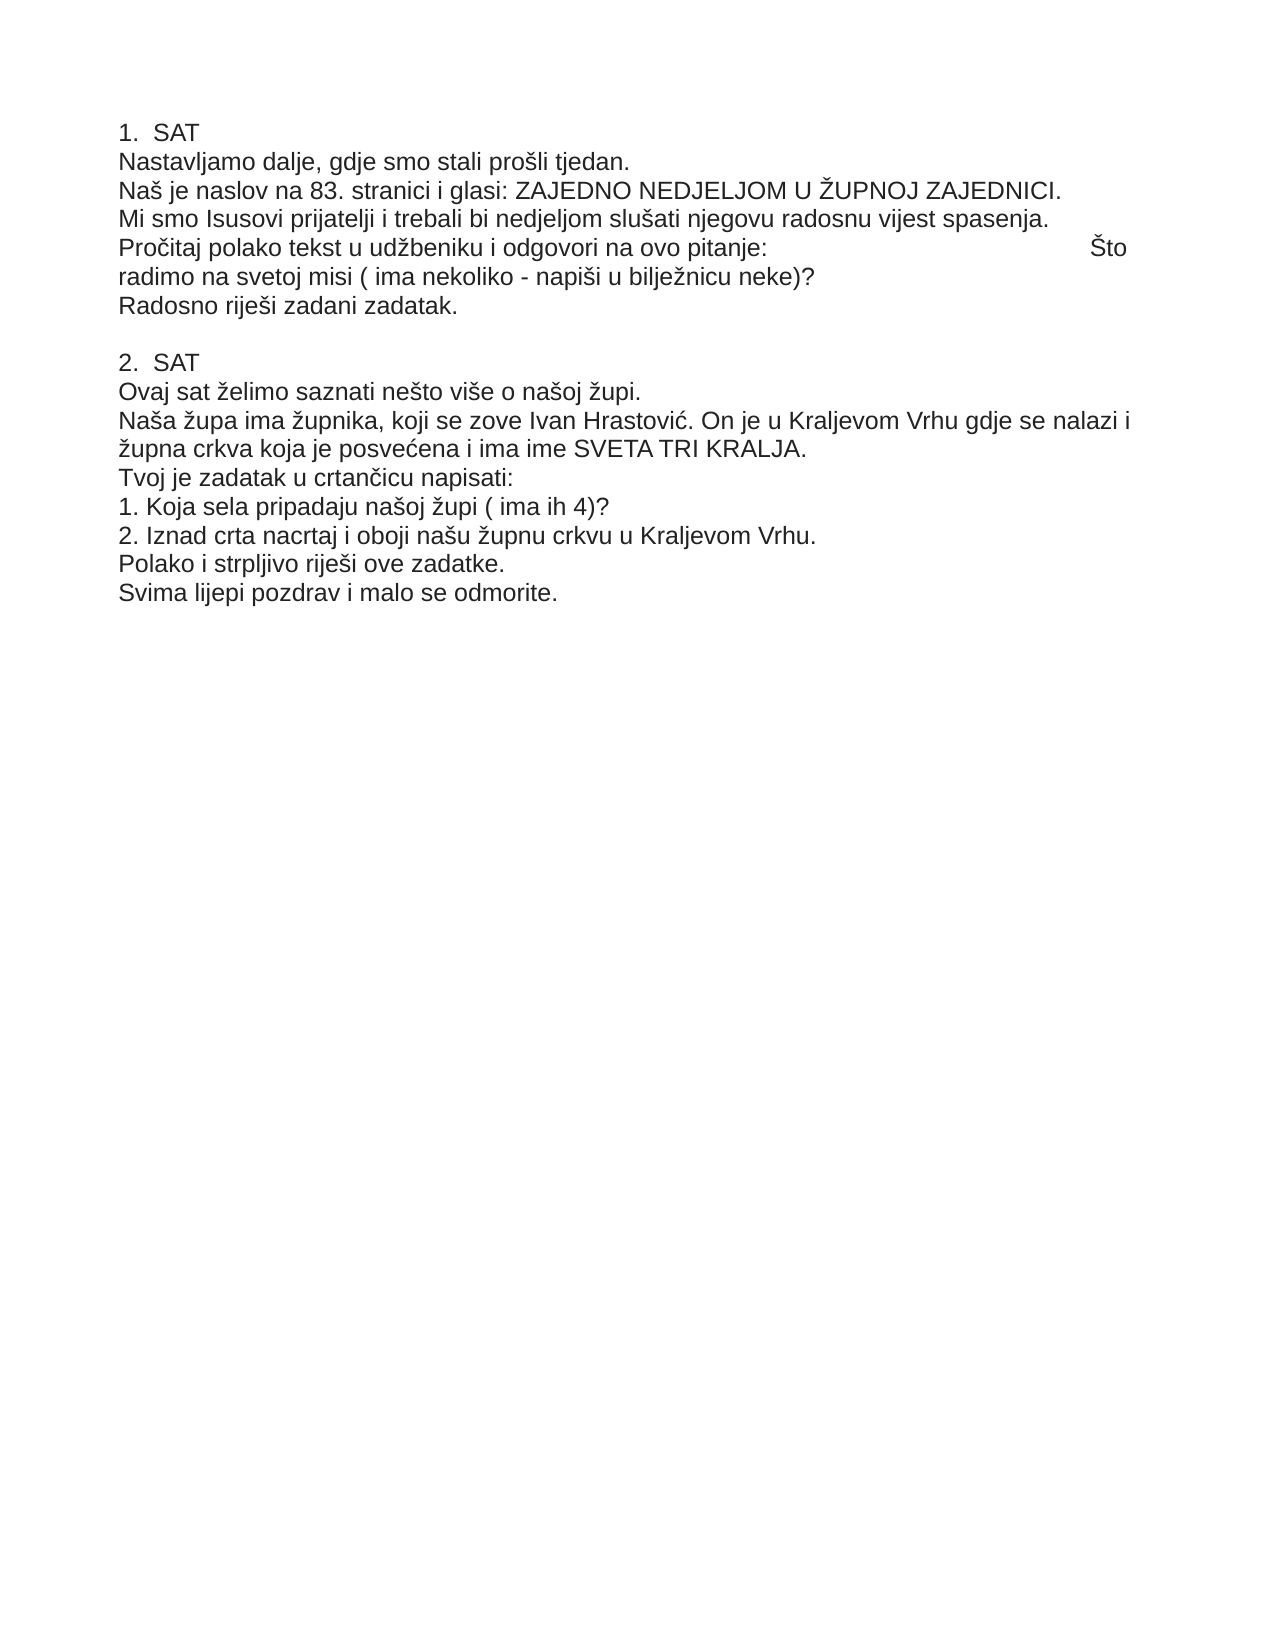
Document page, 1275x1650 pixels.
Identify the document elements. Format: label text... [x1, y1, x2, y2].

text Tvoj je zadatak u crtančicu napisati: [118, 463, 1157, 492]
text Polako i strpljivo riješi ove zadatke. [118, 549, 1157, 578]
text 1. Koja sela pripadaju našoj župi ( ima ih 4)? [118, 492, 1157, 521]
text Radosno riješi zadani zadatak. [118, 291, 1157, 319]
text Ovaj sat želimo saznati nešto više o našoj župi. [118, 377, 1157, 406]
text Pročitaj polako tekst u udžbeniku i odgovori na ovo pitanje: Što radimo na svetoj misi ( ima nekoliko - napiši u bilježnicu neke)? [118, 233, 1157, 291]
text Svima lijepi pozdrav i malo se odmorite. [118, 578, 1157, 607]
text 2. SAT [118, 348, 1157, 377]
text Naša župa ima župnika, koji se zove Ivan Hrastović. On je u Kraljevom Vrhu gdje se nalazi i župna crkva koja je posvećena i ima ime SVETA TRI KRALJA. [118, 406, 1157, 463]
text Nastavljamo dalje, gdje smo stali prošli tjedan. [118, 147, 1157, 176]
text 1. SAT [118, 118, 1157, 147]
text Mi smo Isusovi prijatelji i trebali bi nedjeljom slušati njegovu radosnu vijest spasenja. [118, 204, 1157, 233]
text 2. Iznad crta nacrtaj i oboji našu župnu crkvu u Kraljevom Vrhu. [118, 521, 1157, 549]
text Naš je naslov na 83. stranici i glasi: ZAJEDNO NEDJELJOM U ŽUPNOJ ZAJEDNICI. [118, 176, 1157, 204]
